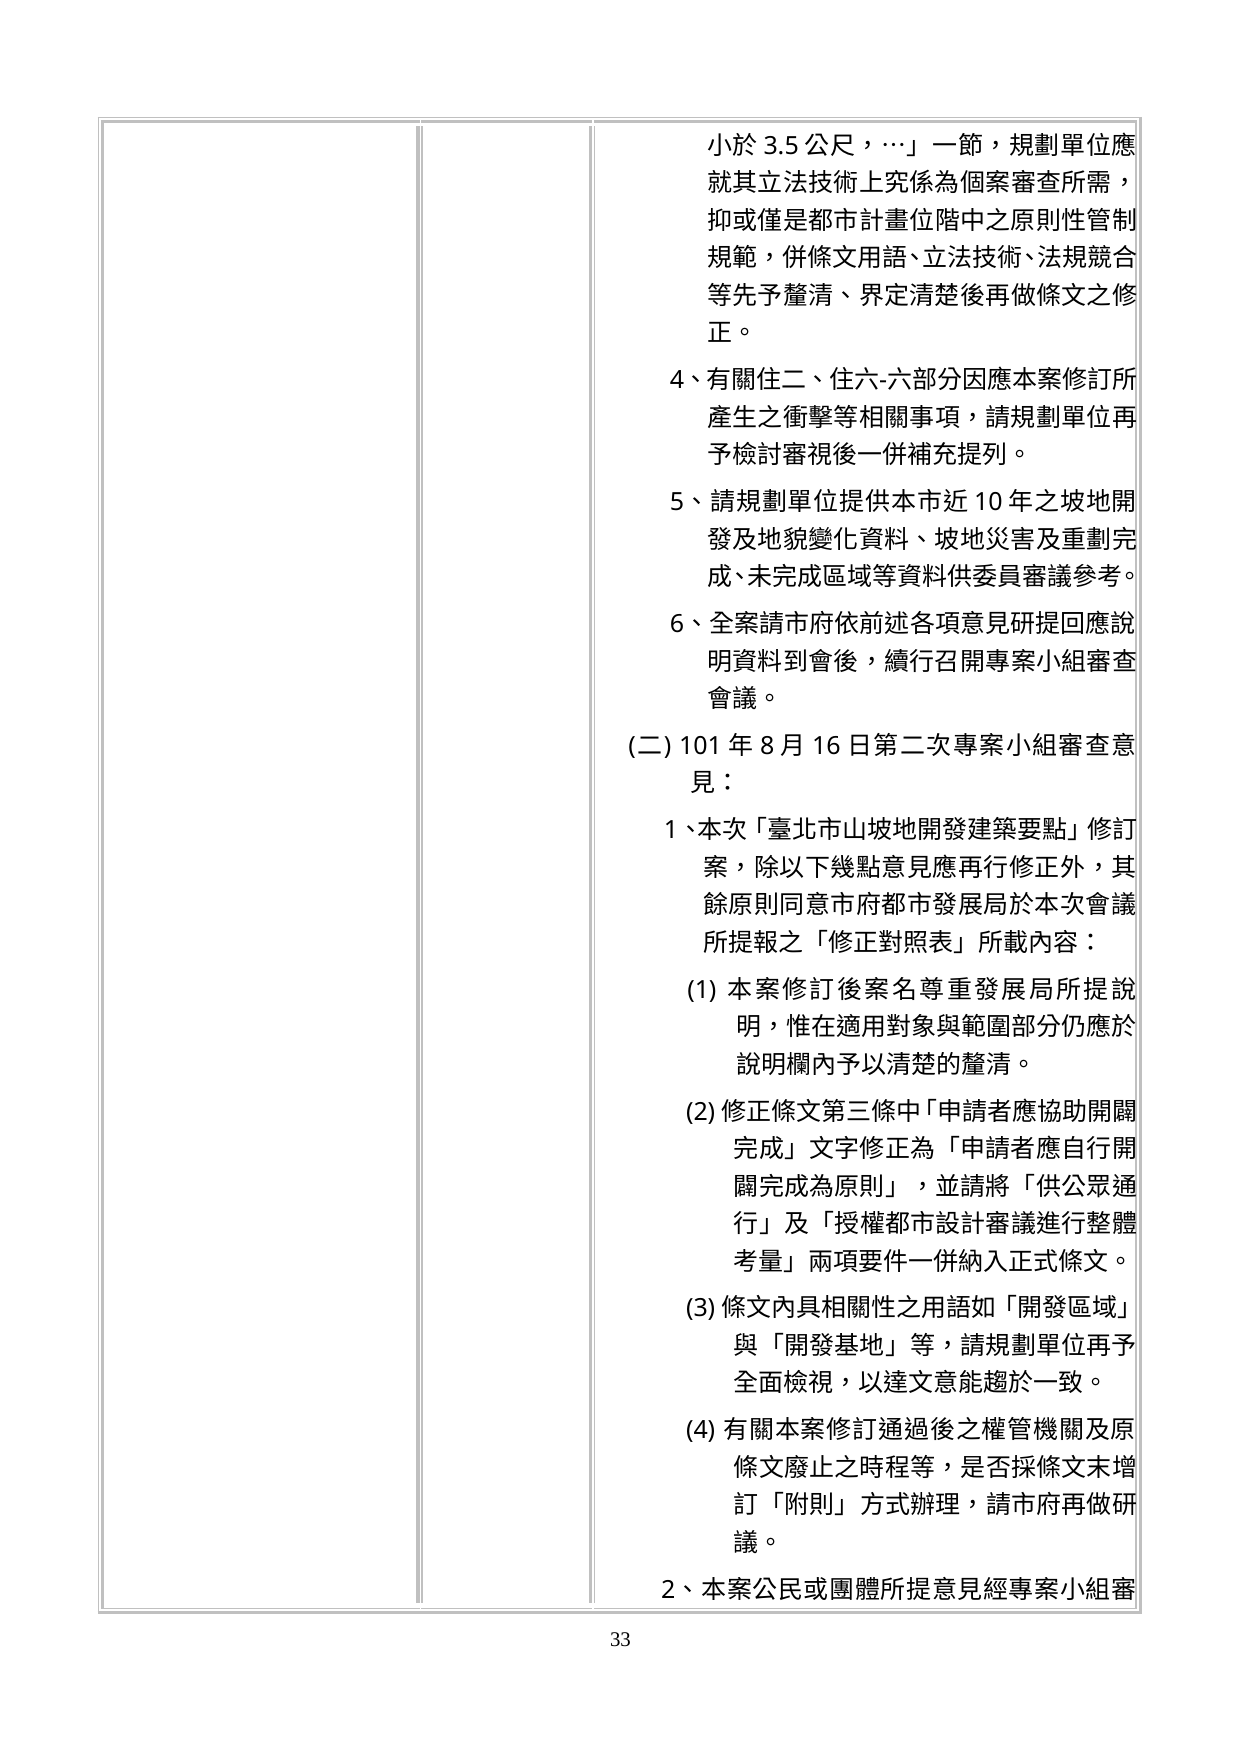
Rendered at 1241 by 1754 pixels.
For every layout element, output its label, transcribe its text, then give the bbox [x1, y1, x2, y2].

table_cell [104, 123, 419, 1607]
table_cell 臺北市都市計畫委員會審議情形 一、本計畫經提101年5月24日第635次委員會議決議： 本案修訂涉及坡地開發安全及相關技術性議題，決議先行組成專案小組，就條文內容之適切性進行檢視與研議後再續行提會討論；專案小組召集人請黃委員志弘擔任，小組成員請幕僚單位於會後徵詢各委員參與意願。（會後經徵詢計有陳委員宏宇、辛委員晚教、張委員桂林、陳委員武正、陳委員小紅、邊委員泰明、蘇委員瑛敏、李委員素馨、許委員俊美、李委員咸亨、吳委員盛忠願意參加本專案小組）。 二、專案小組共召開2次專案小組審查會議，審查意見如下： (一)101年7月4日第一次專案小組審查意見： 1、請市府從立法位階及程序性問題，就本案案名再做思考並檢討其程序流程之適宜性。 2、都委會前研析意見「本案修訂前後之申請作業流程及所涉權責機關之比較和說明」一節，請市府續行補充提列相關作業流程圖，以利委員瞭解整體程序之意涵。 3、公展修正條文第三條：「…惟坡度陡峭部分，得經臺北市都市設計及土地使用開發許可審議委員會同意採人行步道方式闢建，闢建寬度應以都市計畫道路寬度之ㄧ半以上為原則，且最小寬度不得小於3.5公尺，…」一節，規劃單位應就其立法技術上究係為個案審查所需，抑或僅是都市計畫位階中之原則性管制規範，併條文用語、立法技術、法規競合等先予釐清、界定清楚後再做條文之修正。 4、有關住二、住六-六部分因應本案修訂所產生之衝擊等相關事項，請規劃單位再予檢討審視後一併補充提列。 5、請規劃單位提供本市近10年之坡地開發及地貌變化資料、坡地災害及重劃完成、未完成區域等資料供委員審議參考。 6、全案請市府依前述各項意見研提回應說明資料到會後，續行召開專案小組審查會議。 (二) 101年8月16日第二次專案小組審查意見： 1、本次「臺北市山坡地開發建築要點」修訂案，除以下幾點意見應再行修正外，其餘原則同意市府都市發展局於本次會議所提報之「修正對照表」所載內容： (1) 本案修訂後案名尊重發展局所提說明，惟在適用對象與範圍部分仍應於說明欄內予以清楚的釐清。 (2) 修正條文第三條中「申請者應協助開闢完成」文字修正為「申請者應自行開闢完成為原則」，並請將「供公眾通行」及「授權都市設計審議進行整體考量」兩項要件一併納入正式條文。 (3) 條文內具相關性之用語如「開發區域」與「開發基地」等，請規劃單位再予全面檢視，以達文意能趨於一致。 (4) 有關本案修訂通過後之權管機關及原條文廢止之時程等，是否採條文末增訂「附則」方式辦理，請市府再做研議。 2、本案公民或團體所提意見經專案小組審查如後附綜理表（附件）。 3、全案請市府依前述意見修正後，檢送本次專案小組審查意見回應說明、原公展計畫書及修正對照表到會，俾續提委員會（大會）審議。 三、101年8月21日市府都市發展局函送第二次專案小組審查意見回應說明及條文修正對照表等資料到會，續提委員會（大會）審議。案經101年8月30日第637次委員會議審議，決議如下： (一) 發展局本次會議所研提「修正對照表」之條文內容已依專案小組審查意見修正，本案同意修正通過。 (二) 「公民或團體所提意見綜理表」審決同專案小組審查意見（如後附）。 [592, 118, 1138, 1607]
table_cell [420, 118, 592, 1607]
